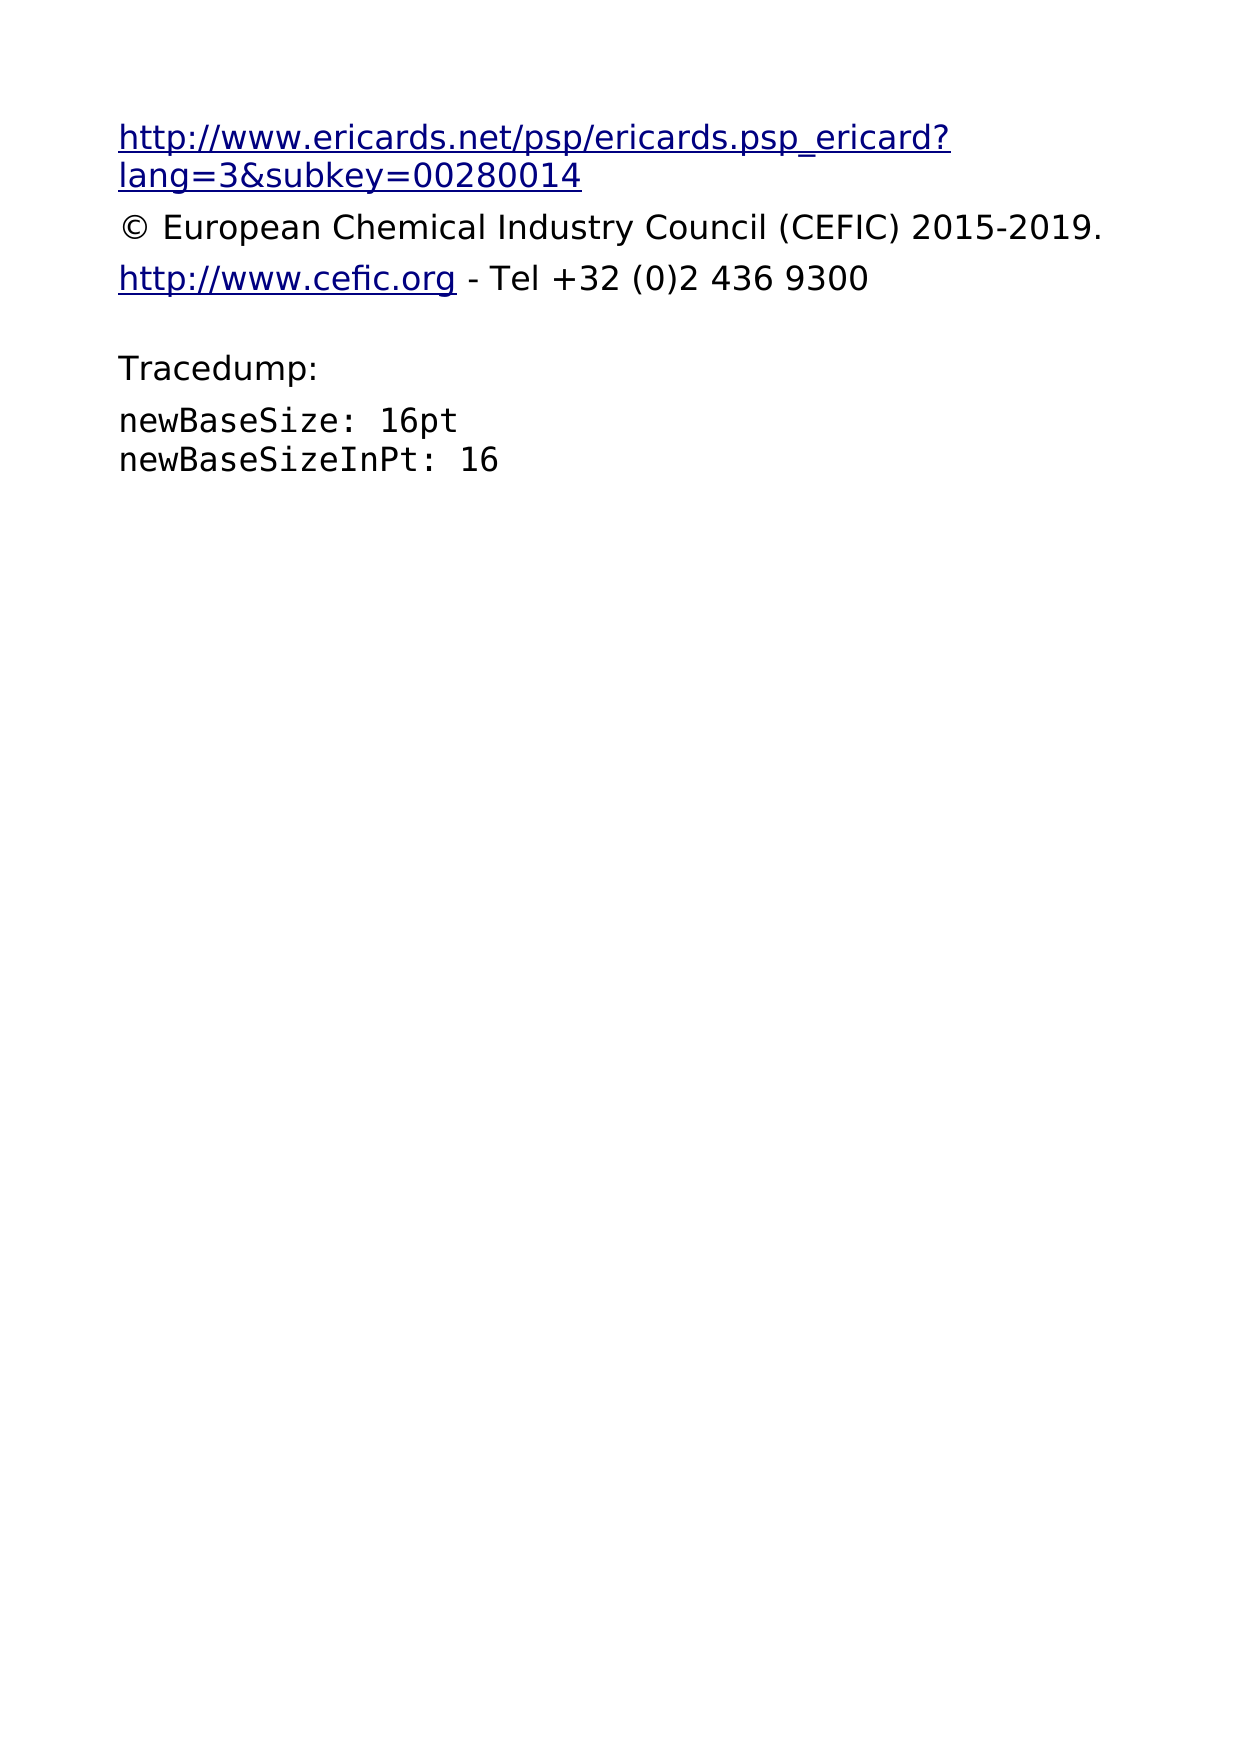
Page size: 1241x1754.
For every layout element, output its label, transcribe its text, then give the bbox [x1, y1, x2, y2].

text © European Chemical Industry Council (CEFIC) 2015-2019. [118, 208, 1122, 247]
text newBaseSize: 16pt newBaseSizeInPt: 16 [118, 401, 1122, 479]
text http://www.cefic.org - Tel +32 (0)2 436 9300 [118, 260, 1122, 298]
text http://www.ericards.net/psp/ericards.psp_ericard?lang=3&subkey=00280014 [118, 118, 1122, 196]
text Tracedump: [118, 311, 1122, 389]
